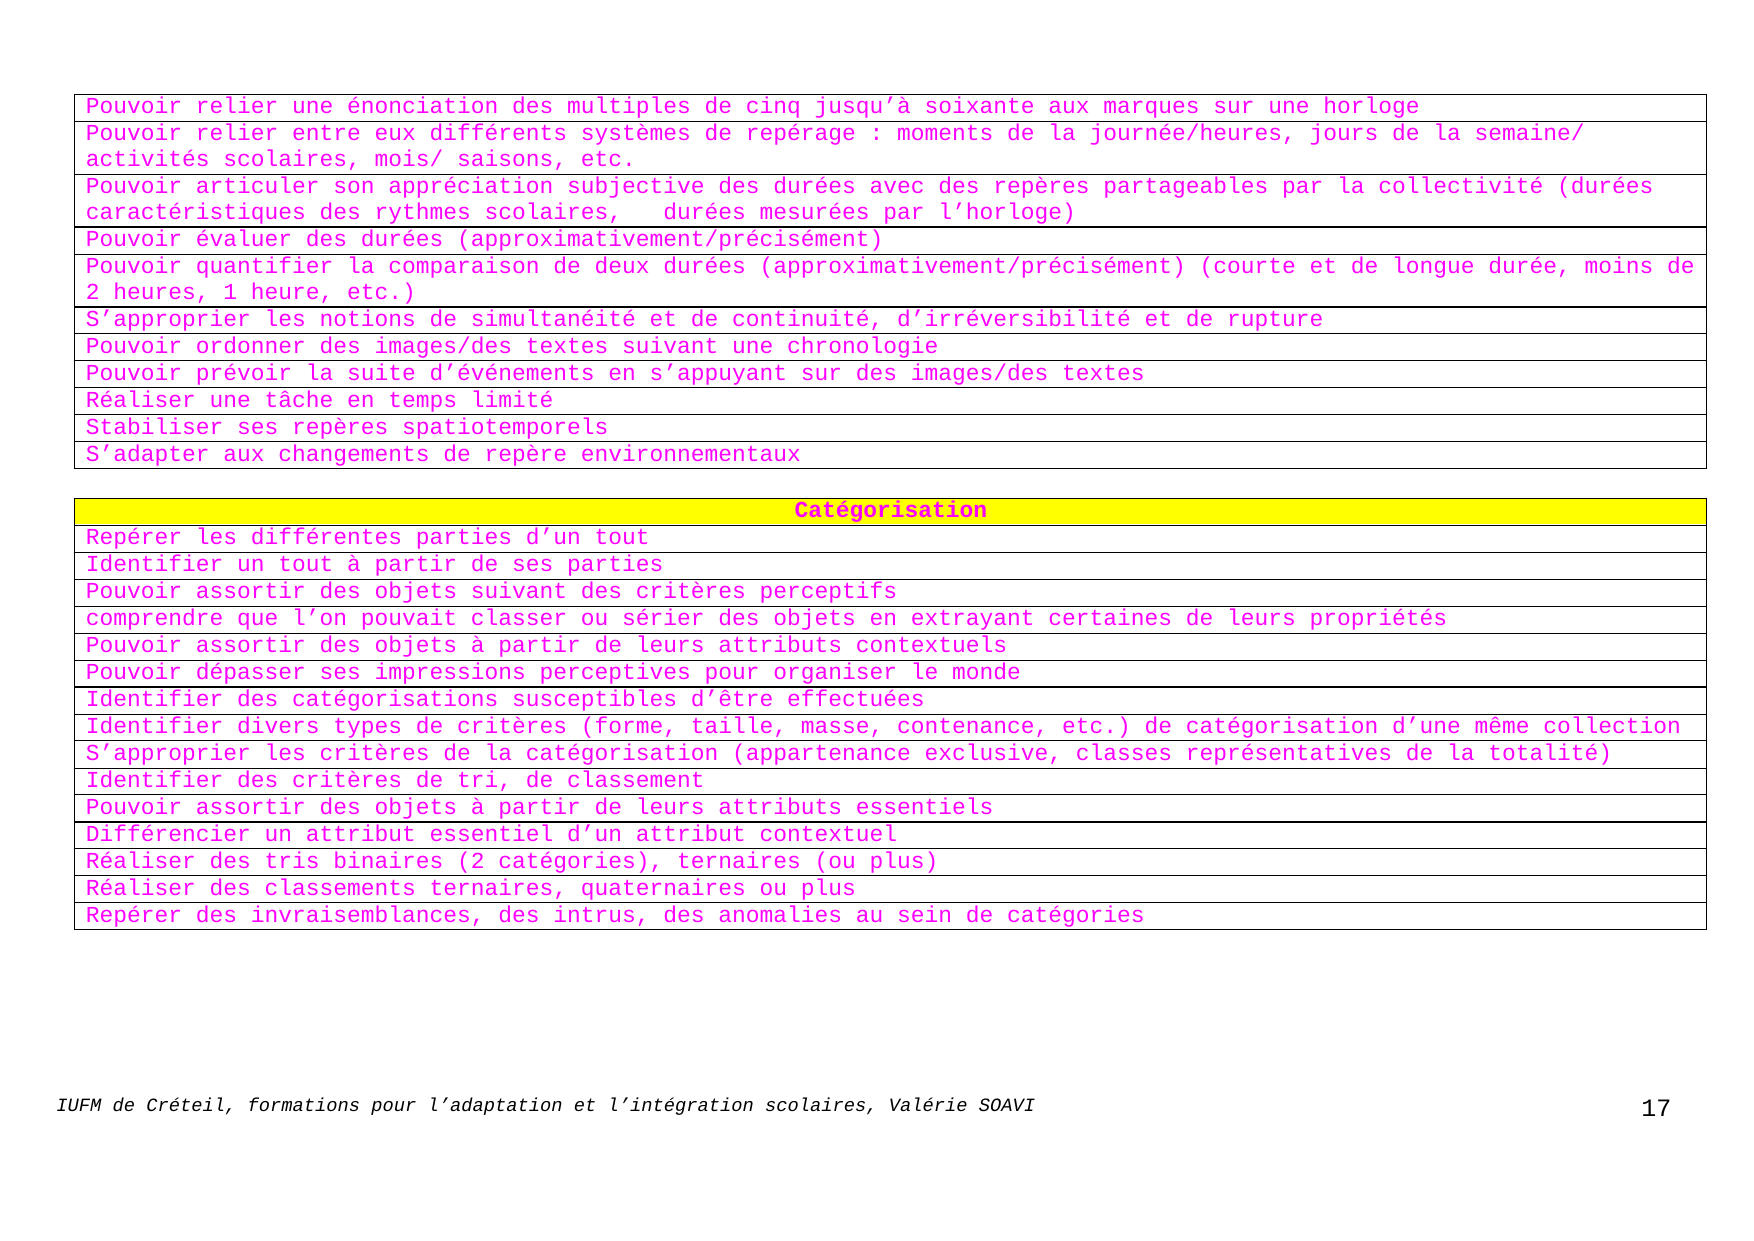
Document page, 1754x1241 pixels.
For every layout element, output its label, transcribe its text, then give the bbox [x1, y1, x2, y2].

table_cell Pouvoir évaluer des durées (approximativement/précisément) [75, 228, 1706, 253]
table_cell Repérer les différentes parties d’un tout [75, 526, 1706, 552]
table_cell S’approprier les notions de simultanéité et de continuité, d’irréversibilité et de rupture [75, 308, 1706, 333]
table_cell Pouvoir prévoir la suite d’événements en s’appuyant sur des images/des textes [75, 361, 1706, 387]
table_cell Pouvoir relier entre eux différents systèmes de repérage : moments de la journée/heures, jours de la semaine/ activités scolaires, mois/ saisons, etc. [75, 122, 1706, 173]
table_cell Stabiliser ses repères spatiotemporels [75, 415, 1706, 441]
table_cell Pouvoir dépasser ses impressions perceptives pour organiser le monde [75, 661, 1706, 686]
table_cell Réaliser une tâche en temps limité [75, 388, 1706, 414]
table_cell Pouvoir assortir des objets à partir de leurs attributs essentiels [75, 795, 1706, 821]
table_cell Identifier un tout à partir de ses parties [75, 553, 1706, 578]
table_cell Pouvoir quantifier la comparaison de deux durées (approximativement/précisément) (courte et de longue durée, moins de 2 heures, 1 heure, etc.) [75, 255, 1706, 306]
table_cell Identifier des critères de tri, de classement [75, 769, 1706, 794]
table_cell comprendre que l’on pouvait classer ou sérier des objets en extrayant certaines de leurs propriétés [75, 607, 1706, 632]
table_cell Pouvoir relier une énonciation des multiples de cinq jusqu’à soixante aux marques sur une horloge [75, 95, 1706, 121]
table_cell Pouvoir assortir des objets à partir de leurs attributs contextuels [75, 634, 1706, 659]
table_cell Identifier divers types de critères (forme, taille, masse, contenance, etc.) de catégorisation d’une même collection [75, 715, 1706, 740]
table_cell Différencier un attribut essentiel d’un attribut contextuel [75, 823, 1706, 848]
table_cell Réaliser des tris binaires (2 catégories), ternaires (ou plus) [75, 849, 1706, 875]
table_cell Identifier des catégorisations susceptibles d’être effectuées [75, 688, 1706, 713]
table_cell S’adapter aux changements de repère environnementaux [75, 442, 1706, 468]
table_cell Repérer des invraisemblances, des intrus, des anomalies au sein de catégories [75, 903, 1706, 929]
table_cell Pouvoir assortir des objets suivant des critères perceptifs [75, 580, 1706, 606]
table_header Catégorisation [75, 499, 1706, 524]
table_cell Réaliser des classements ternaires, quaternaires ou plus [75, 876, 1706, 902]
table_cell Pouvoir articuler son appréciation subjective des durées avec des repères partageables par la collectivité (durées caractéristiques des rythmes scolaires, durées mesurées par l’horloge) [75, 175, 1706, 226]
table_cell Pouvoir ordonner des images/des textes suivant une chronologie [75, 334, 1706, 360]
table_cell S’approprier les critères de la catégorisation (appartenance exclusive, classes représentatives de la totalité) [75, 741, 1706, 767]
